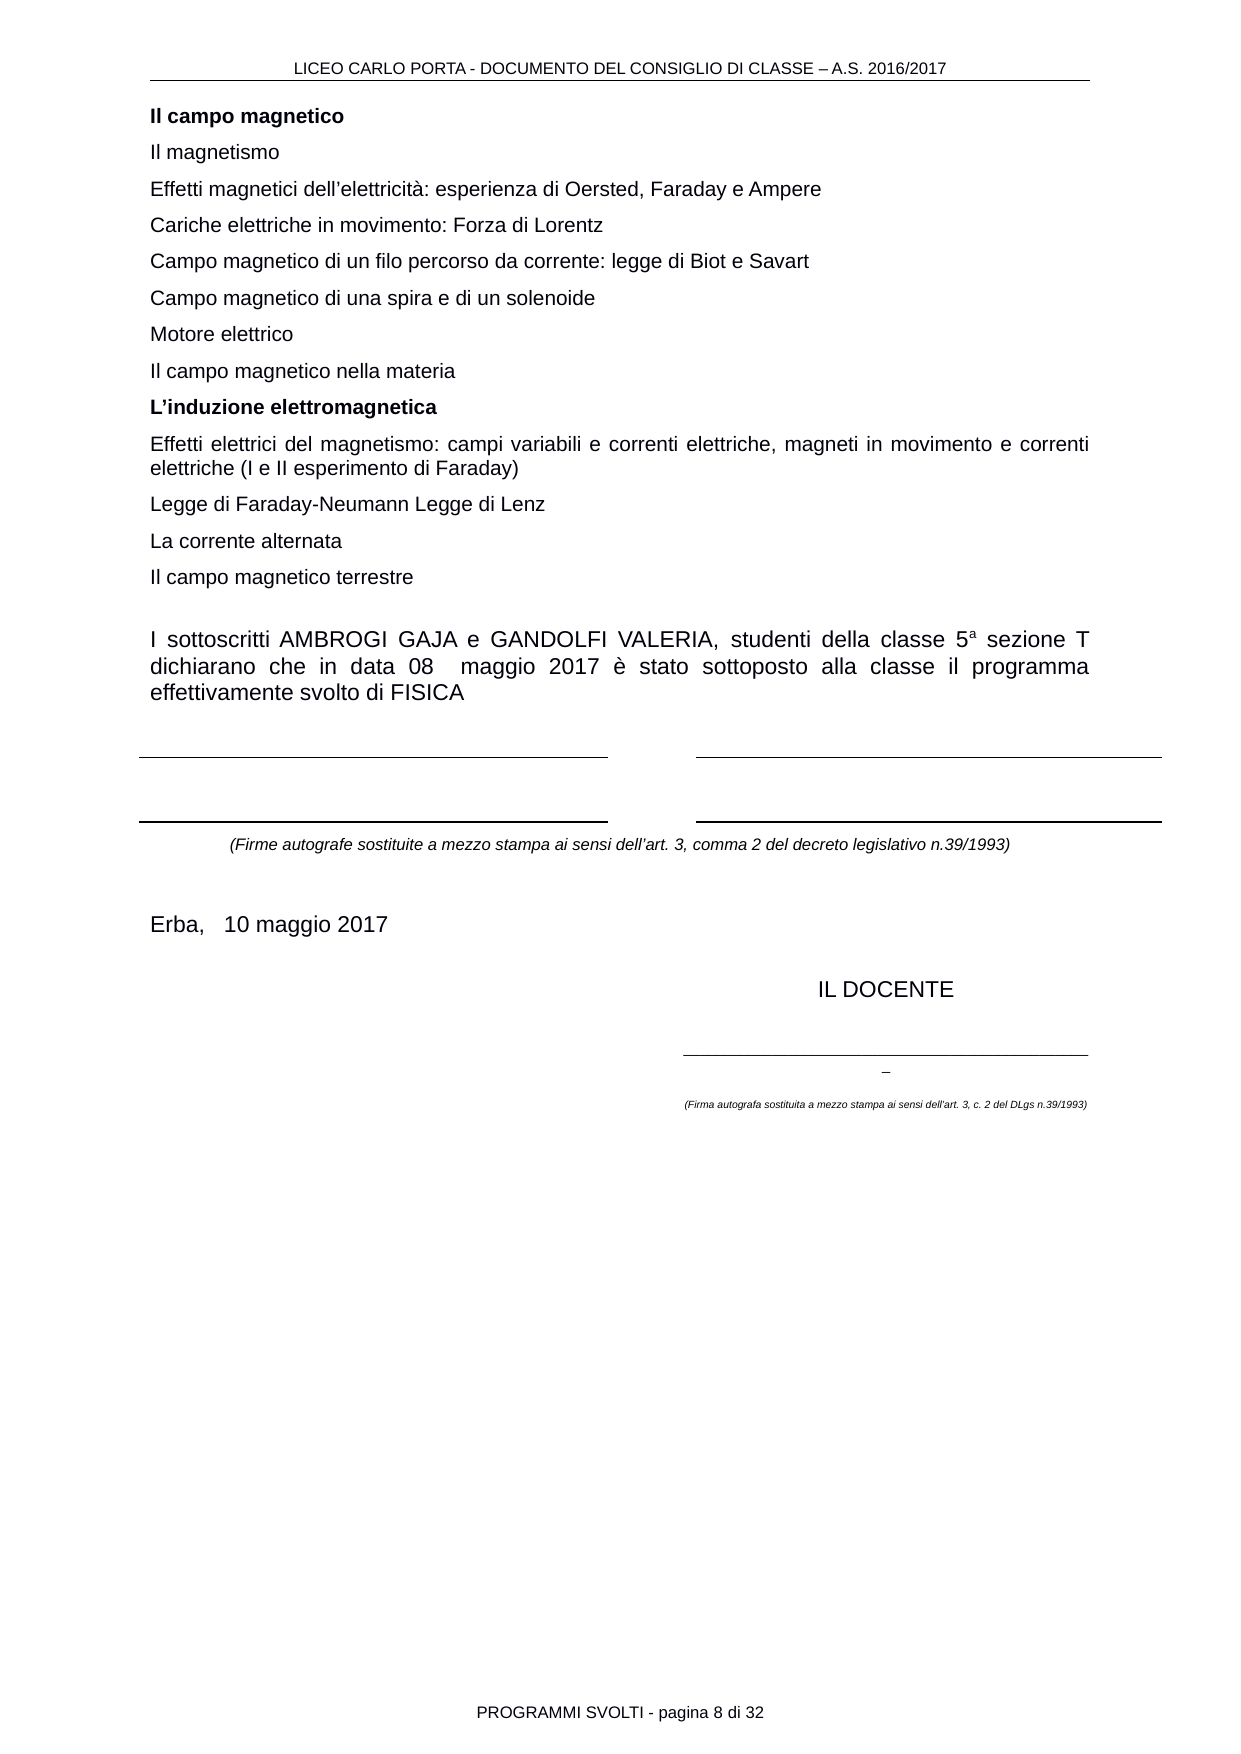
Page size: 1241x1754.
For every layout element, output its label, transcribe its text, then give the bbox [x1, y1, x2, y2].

text Il campo magnetico [150, 103, 1090, 127]
text L’induzione elettromagnetica [150, 395, 1090, 419]
text (Firma autografa sostituita a mezzo stampa ai sensi dell’art. 3, c. 2 del DLgs n.39/1993) [682, 1098, 1090, 1110]
text (Firme autografe sostituite a mezzo stampa ai sensi dell’art. 3, comma 2 del decreto legislativo n.39/1993) [150, 835, 1090, 854]
text Legge di Faraday-Neumann Legge di Lenz [150, 492, 1090, 516]
text Cariche elettriche in movimento: Forza di Lorentz [150, 213, 1090, 237]
table_cell [608, 757, 696, 821]
table_cell [696, 758, 1162, 821]
text Campo magnetico di una spira e di un solenoide [150, 286, 1090, 310]
text Il magnetismo [150, 140, 1090, 164]
text Erba, 10 maggio 2017 [150, 911, 1090, 937]
text Effetti magnetici dell’elettricità: esperienza di Oersted, Faraday e Ampere [150, 176, 1090, 200]
text Motore elettrico [150, 322, 1090, 346]
table_header [650, 718, 1162, 757]
text Campo magnetico di un filo percorso da corrente: legge di Biot e Savart [150, 249, 1090, 273]
text ___________________________________________________ [682, 1040, 1090, 1073]
text La corrente alternata [150, 528, 1090, 552]
table_cell [139, 758, 608, 821]
text IL DOCENTE [682, 976, 1090, 1002]
text Il campo magnetico terrestre [150, 565, 1090, 589]
text Effetti elettrici del magnetismo: campi variabili e correnti elettriche, magneti in movimento e correnti elettriche (I e II esperimento di Faraday) [150, 432, 1090, 479]
table_header [139, 718, 650, 757]
text I sottoscritti AMBROGI GAJA e GANDOLFI VALERIA, studenti della classe 5a sezione T dichiarano che in data 08 maggio 2017 è stato sottoposto alla classe il programma effettivamente svolto di FISICA [150, 626, 1090, 705]
text Il campo magnetico nella materia [150, 359, 1090, 383]
